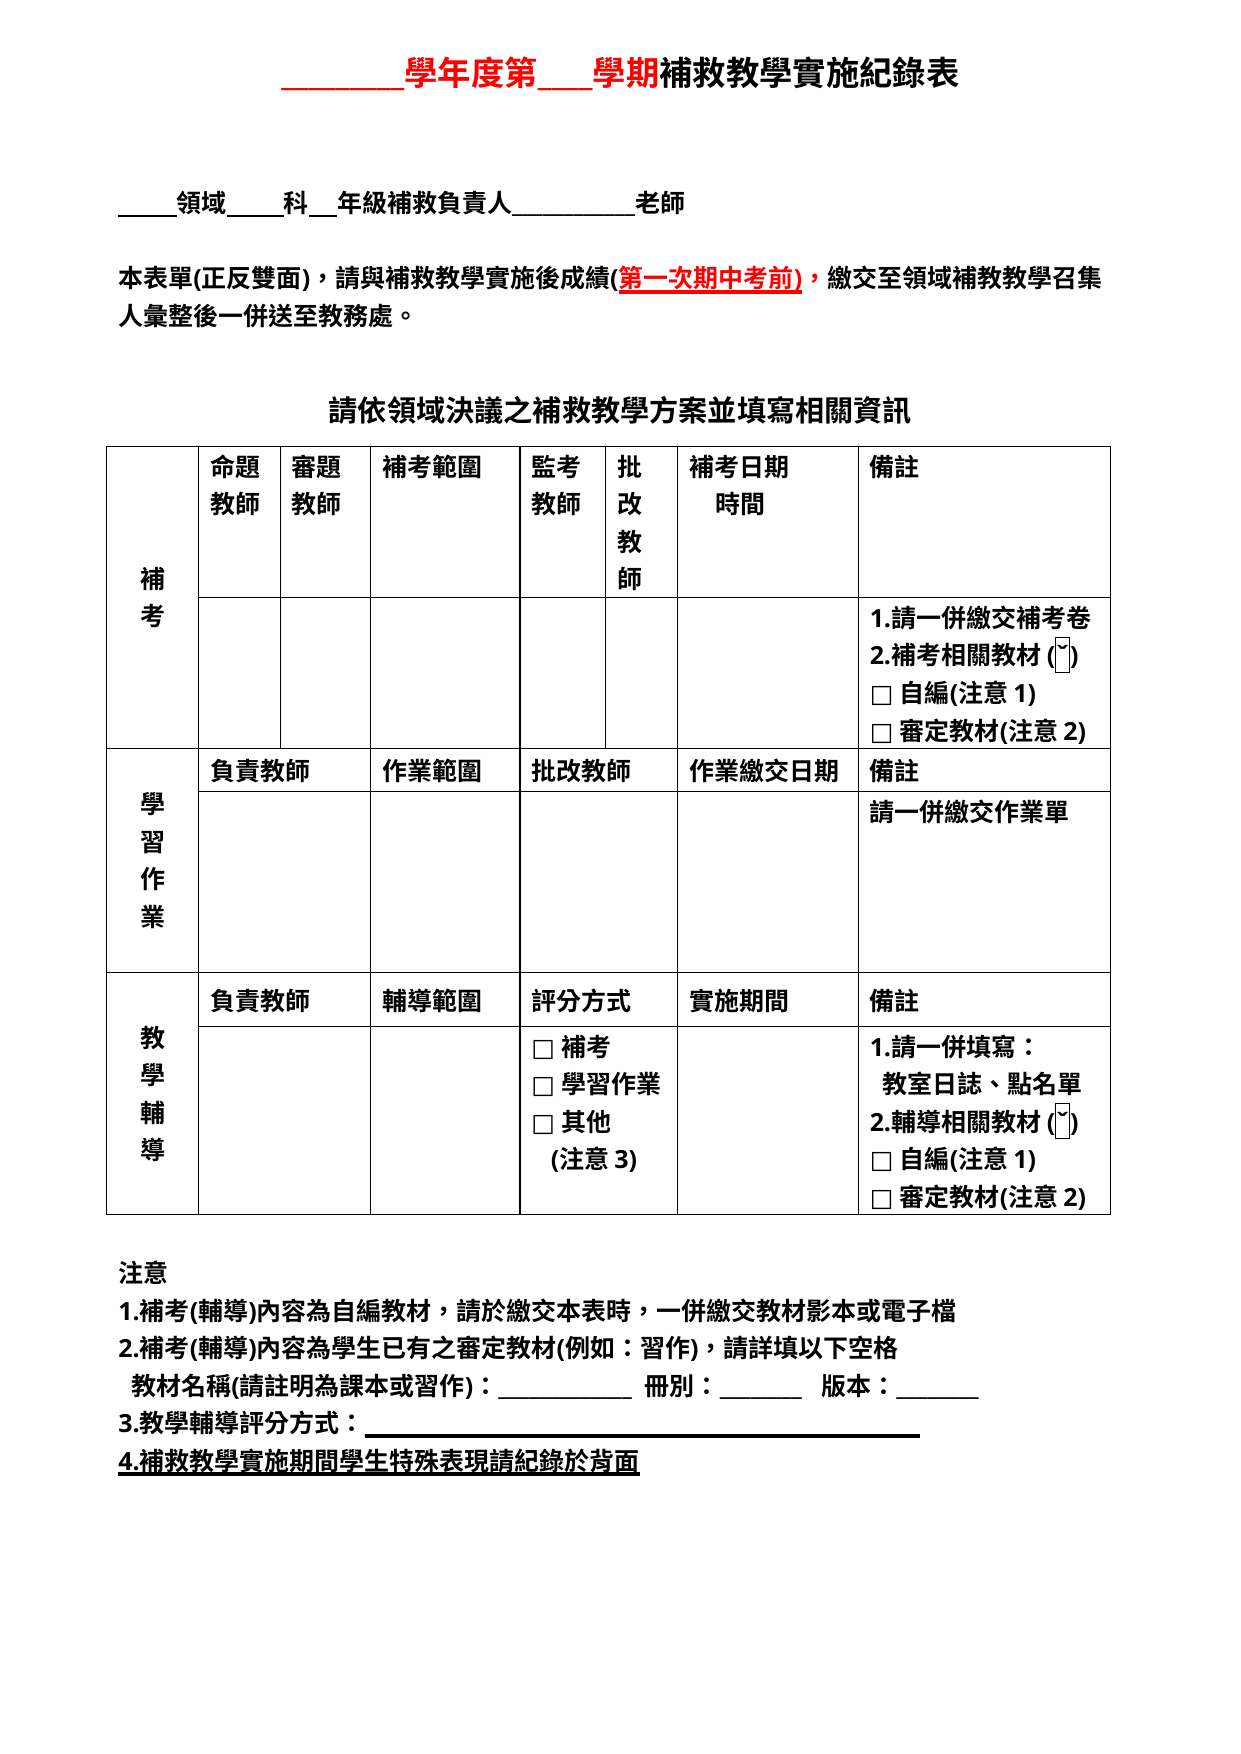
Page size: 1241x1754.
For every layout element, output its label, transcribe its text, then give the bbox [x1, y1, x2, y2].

table_cell [678, 598, 858, 748]
table_cell [199, 792, 370, 972]
table_cell 備註 [859, 973, 1110, 1026]
table_cell 作業範圍 [371, 749, 519, 791]
table_cell [371, 1027, 519, 1214]
table_cell 輔導範圍 [371, 973, 519, 1026]
text 本表單(正反雙面)，請與補救教學實施後成績(第一次期中考前)，繳交至領域補教教學召集人彙整後一併送至教務處。 [118, 258, 1122, 333]
table_header 命題 教師 [199, 447, 280, 597]
text 3.教學輔導評分方式：______________________________________________________ [118, 1403, 1122, 1440]
table_cell [521, 792, 677, 972]
table_header 備註 [859, 447, 1110, 597]
text _________學年度第____學期補救教學實施紀錄表 [118, 33, 1122, 108]
table_cell 負責教師 [199, 973, 370, 1026]
table_cell 備註 [859, 749, 1110, 791]
table_header 補考日期 時間 [678, 447, 858, 597]
table_cell 批改教師 [521, 749, 677, 791]
table_cell [281, 598, 370, 748]
text 4.補救教學實施期間學生特殊表現請紀錄於背面 [118, 1440, 1122, 1478]
table_cell 負責教師 [199, 749, 370, 791]
table_cell 請一併繳交作業單 [859, 792, 1110, 972]
table_cell 教 學 輔 導 [107, 973, 198, 1214]
table_cell 1.請一併繳交補考卷 2.補考相關教材 (ˇ) □ 自編(注意1) □ 審定教材(注意2) [859, 598, 1110, 748]
table_cell [606, 598, 677, 748]
table_cell [678, 1027, 858, 1214]
table_header 監考 教師 [521, 447, 605, 597]
text 1.補考(輔導)內容為自編教材，請於繳交本表時，一併繳交教材影本或電子檔 [118, 1290, 1122, 1328]
table_cell [521, 598, 605, 748]
table_cell 學 習 作 業 [107, 749, 198, 972]
table_cell □ 補考 □ 學習作業 □ 其他 (注意3) [521, 1027, 677, 1214]
table_cell 作業繳交日期 [678, 749, 858, 791]
table_header 審題 教師 [281, 447, 370, 597]
text 領域 科 年級補救負責人____________老師 [118, 183, 1122, 221]
text 2.補考(輔導)內容為學生已有之審定教材(例如：習作)，請詳填以下空格 教材名稱(請註明為課本或習作)：_____________ 冊別：________ 版本：________ [118, 1328, 1122, 1403]
table_cell 實施期間 [678, 973, 858, 1026]
table_header 補 考 [107, 447, 198, 748]
table_cell 1.請一併填寫： 教室日誌、點名單 2.輔導相關教材 (ˇ) □ 自編(注意1) □ 審定教材(注意2) [859, 1027, 1110, 1214]
table_cell [678, 792, 858, 972]
table_header 批改 教師 [606, 447, 677, 597]
table_header 補考範圍 [371, 447, 519, 597]
table_cell [199, 1027, 370, 1214]
table_cell [371, 598, 519, 748]
table_cell [199, 598, 280, 748]
table_cell 評分方式 [521, 973, 677, 1026]
text 請依領域決議之補救教學方案並填寫相關資訊 [118, 371, 1122, 446]
table_cell [371, 792, 519, 972]
text 注意 [118, 1253, 1122, 1290]
